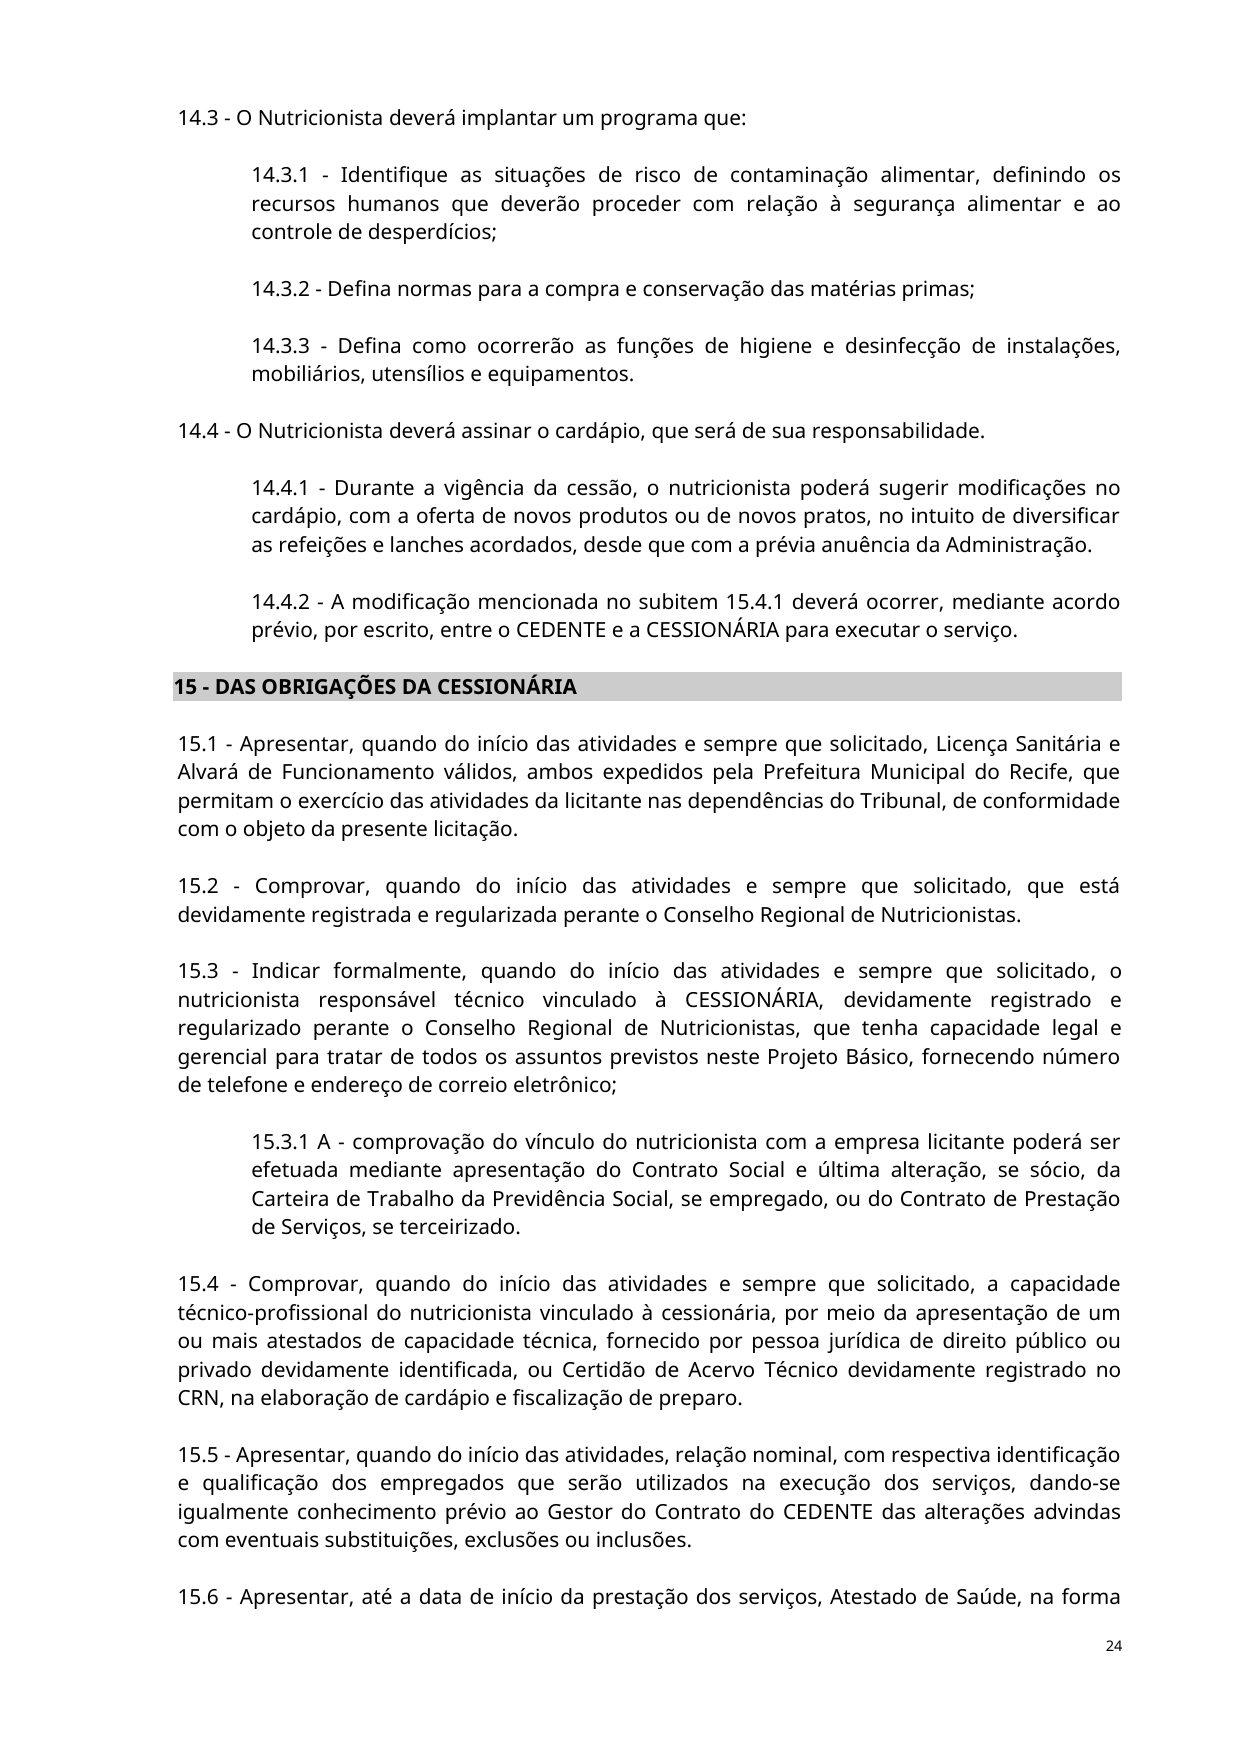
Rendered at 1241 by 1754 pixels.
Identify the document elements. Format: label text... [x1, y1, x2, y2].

text 14.3.3 - Defina como ocorrerão as funções de higiene e desinfecção de instalações, mobiliários, utensílios e equipamentos. [251, 331, 1122, 388]
text 15.2 - Comprovar, quando do início das atividades e sempre que solicitado, que está devidamente registrada e regularizada perante o Conselho Regional de Nutricionistas. [177, 871, 1122, 928]
text 15.3 - Indicar formalmente, quando do início das atividades e sempre que solicitado, o nutricionista responsável técnico vinculado à CESSIONÁRIA, devidamente registrado e regularizado perante o Conselho Regional de Nutricionistas, que tenha capacidade legal e gerencial para tratar de todos os assuntos previstos neste Projeto Básico, fornecendo número de telefone e endereço de correio eletrônico; [177, 957, 1122, 1099]
text 14.4.1 - Durante a vigência da cessão, o nutricionista poderá sugerir modificações no cardápio, com a oferta de novos produtos ou de novos pratos, no intuito de diversificar as refeições e lanches acordados, desde que com a prévia anuência da Administração. [251, 473, 1122, 558]
text 14.3 - O Nutricionista deverá implantar um programa que: [148, 103, 1122, 132]
text 15.6 - Apresentar, até a data de início da prestação dos serviços, Atestado de Saúde, na forma [177, 1582, 1122, 1611]
text 14.4.2 - A modificação mencionada no subitem 15.4.1 deverá ocorrer, mediante acordo prévio, por escrito, entre o CEDENTE e a CESSIONÁRIA para executar o serviço. [251, 587, 1122, 644]
text 15.1 - Apresentar, quando do início das atividades e sempre que solicitado, Licença Sanitária e Alvará de Funcionamento válidos, ambos expedidos pela Prefeitura Municipal do Recife, que permitam o exercício das atividades da licitante nas dependências do Tribunal, de conformidade com o objeto da presente licitação. [177, 729, 1122, 843]
text 15.5 - Apresentar, quando do início das atividades, relação nominal, com respectiva identificação e qualificação dos empregados que serão utilizados na execução dos serviços, dando-se igualmente conhecimento prévio ao Gestor do Contrato do CEDENTE das alterações advindas com eventuais substituições, exclusões ou inclusões. [177, 1440, 1122, 1554]
text 15.4 - Comprovar, quando do início das atividades e sempre que solicitado, a capacidade técnico-profissional do nutricionista vinculado à cessionária, por meio da apresentação de um ou mais atestados de capacidade técnica, fornecido por pessoa jurídica de direito público ou privado devidamente identificada, ou Certidão de Acervo Técnico devidamente registrado no CRN, na elaboração de cardápio e fiscalização de preparo. [177, 1269, 1122, 1412]
text 14.4 - O Nutricionista deverá assinar o cardápio, que será de sua responsabilidade. [177, 416, 1122, 445]
text 14.3.1 - Identifique as situações de risco de contaminação alimentar, definindo os recursos humanos que deverão proceder com relação à segurança alimentar e ao controle de desperdícios; [251, 160, 1122, 246]
text 15.3.1 A - comprovação do vínculo do nutricionista com a empresa licitante poderá ser efetuada mediante apresentação do Contrato Social e última alteração, se sócio, da Carteira de Trabalho da Previdência Social, se empregado, ou do Contrato de Prestação de Serviços, se terceirizado. [251, 1127, 1122, 1241]
text 14.3.2 - Defina normas para a compra e conservação das matérias primas; [251, 274, 1122, 302]
text 15 - DAS OBRIGAÇÕES DA CESSIONÁRIA [173, 672, 1122, 701]
